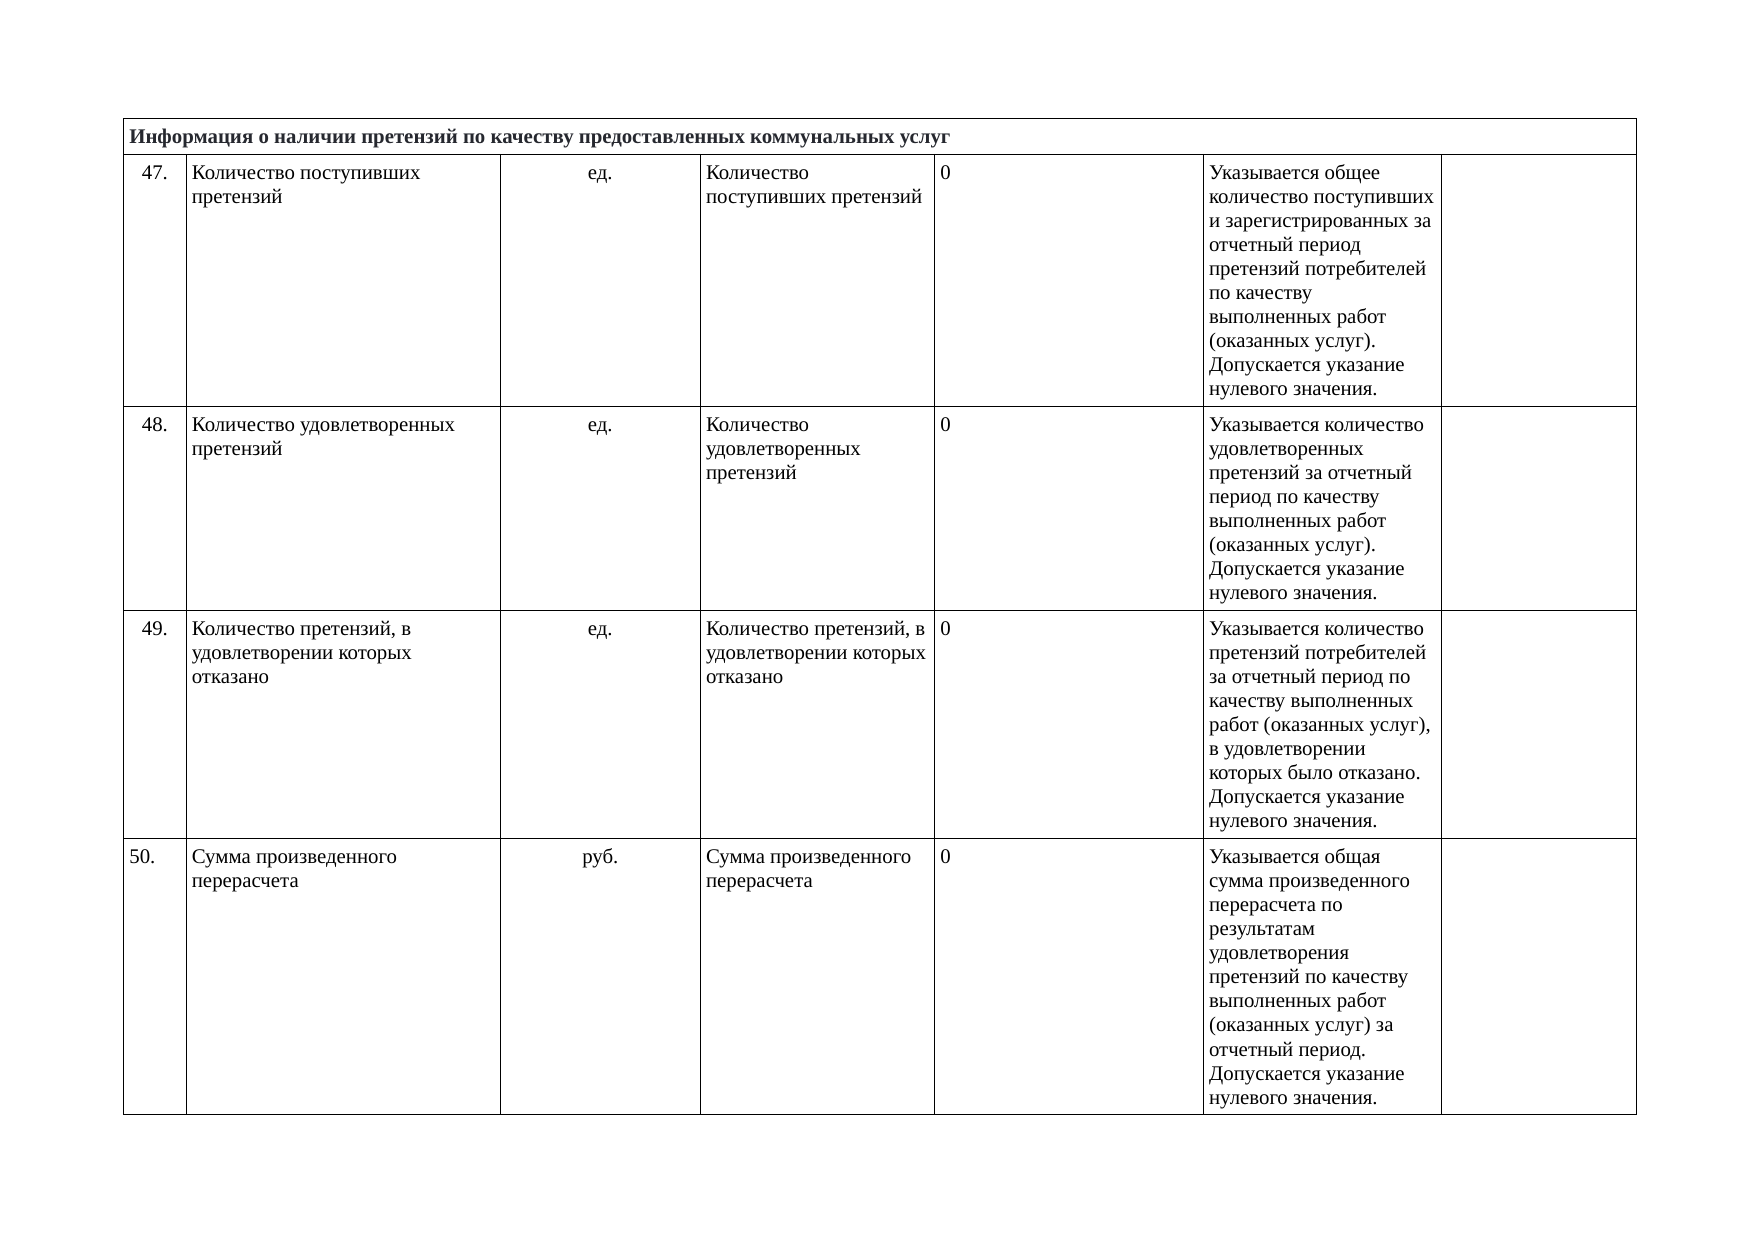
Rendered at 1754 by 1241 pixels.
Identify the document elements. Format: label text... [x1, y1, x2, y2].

table_cell 0 [935, 611, 1203, 838]
table_cell 50. [124, 839, 186, 1114]
table_cell Количество удовлетворенных претензий [187, 407, 500, 610]
table_cell ед. [501, 611, 700, 838]
table_cell 48. [124, 407, 186, 610]
table_cell Информация о наличии претензий по качеству предоставленных коммунальных услуг [124, 119, 1636, 154]
table_cell Количество удовлетворенных претензий [701, 407, 934, 610]
table_cell Сумма произведенного перерасчета [187, 839, 500, 1114]
table_cell [1442, 839, 1636, 1114]
table_cell 49. [124, 611, 186, 838]
table_cell Количество поступивших претензий [187, 155, 500, 406]
table_cell Количество претензий, в удовлетворении которых отказано [701, 611, 934, 838]
table_cell [1442, 407, 1636, 610]
table_cell Количество претензий, в удовлетворении которых отказано [187, 611, 500, 838]
table_cell Указывается общее количество поступивших и зарегистрированных за отчетный период претензий потребителей по качеству выполненных работ (оказанных услуг). Допускается указание нулевого значения. [1204, 155, 1441, 406]
table_cell Указывается количество удовлетворенных претензий за отчетный период по качеству выполненных работ (оказанных услуг). Допускается указание нулевого значения. [1204, 407, 1441, 610]
table_cell Количество поступивших претензий [701, 155, 934, 406]
table_cell Сумма произведенного перерасчета [701, 839, 934, 1114]
table_cell ед. [501, 407, 700, 610]
table_cell 47. [124, 155, 186, 406]
table_cell [1442, 611, 1636, 838]
table_cell 0 [935, 155, 1203, 406]
table_cell ед. [501, 155, 700, 406]
table_cell 0 [935, 839, 1203, 1114]
table_cell Указывается количество претензий потребителей за отчетный период по качеству выполненных работ (оказанных услуг), в удовлетворении которых было отказано. Допускается указание нулевого значения. [1204, 611, 1441, 838]
table_cell Указывается общая сумма произведенного перерасчета по результатам удовлетворения претензий по качеству выполненных работ (оказанных услуг) за отчетный период. Допускается указание нулевого значения. [1204, 839, 1441, 1114]
table_cell [1442, 155, 1636, 406]
table_cell 0 [935, 407, 1203, 610]
table_cell руб. [501, 839, 700, 1114]
